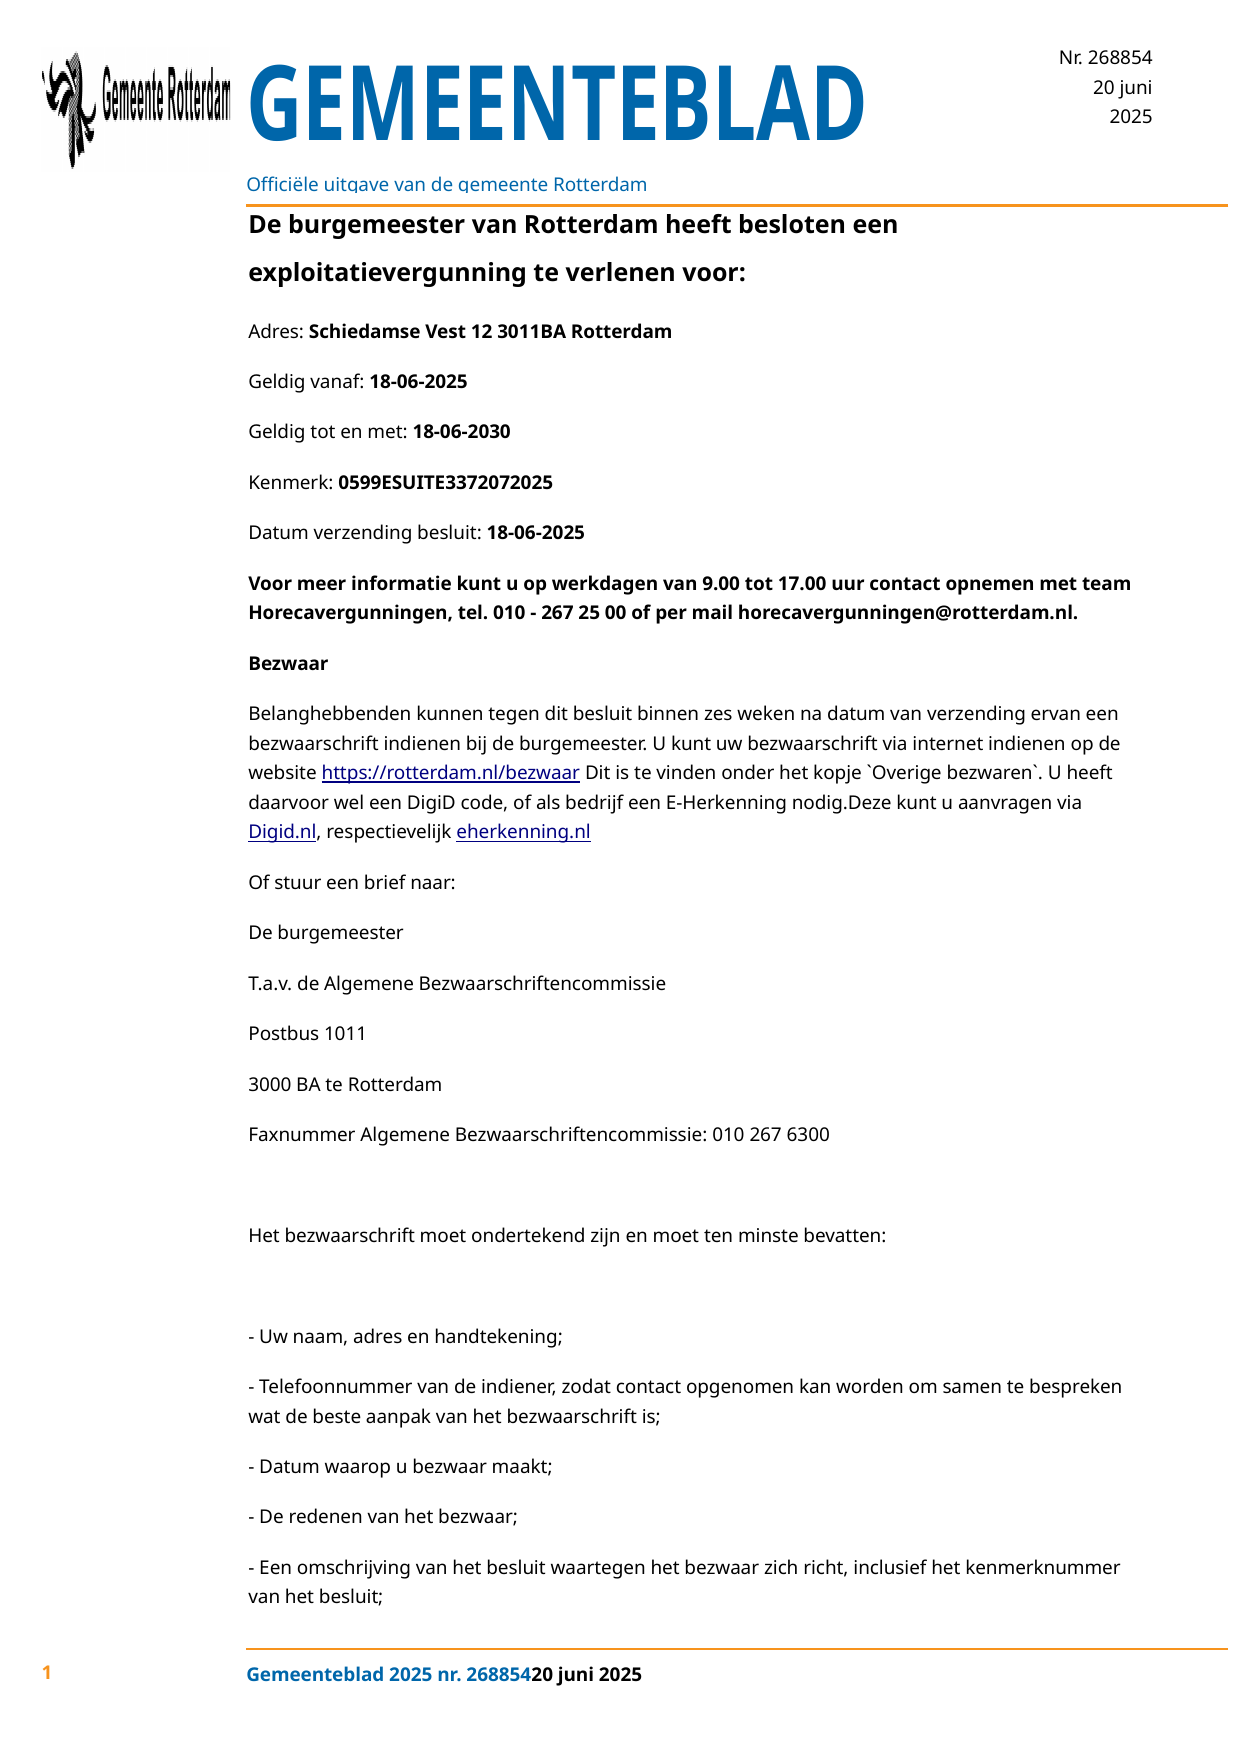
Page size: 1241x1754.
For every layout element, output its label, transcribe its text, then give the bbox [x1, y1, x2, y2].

text De burgemeester [248, 919, 1152, 945]
text Of stuur een brief naar: [248, 869, 1152, 895]
text 3000 BA te Rotterdam [248, 1071, 1152, 1097]
text Bezwaar [248, 650, 1152, 676]
text T.a.v. de Algemene Bezwaarschriftencommissie [248, 970, 1152, 996]
text - Datum waarop u bezwaar maakt; [248, 1453, 1152, 1479]
text Belanghebbenden kunnen tegen dit besluit binnen zes weken na datum van verzending ervan een bezwaarschrift indienen bij de burgemeester. U kunt uw bezwaarschrift via internet indienen op de website https://rotterdam.nl/bezwaar Dit is te vinden onder het kopje `Overige bezwaren`. U heeft daarvoor wel een DigiD code, of als bedrijf een E-Herkenning nodig.Deze kunt u aanvragen via Digid.nl, respectievelijk eherkenning.nl [248, 700, 1152, 844]
text Faxnummer Algemene Bezwaarschriftencommissie: 010 267 6300 [248, 1121, 1152, 1147]
text Adres: Schiedamse Vest 12 3011BA Rotterdam [248, 318, 1152, 344]
text Geldig vanaf: 18-06-2025 [248, 368, 1152, 394]
text - Uw naam, adres en handtekening; [248, 1323, 1152, 1349]
picture [41, 47, 231, 172]
text Geldig tot en met: 18-06-2030 [248, 419, 1152, 444]
text Voor meer informatie kunt u op werkdagen van 9.00 tot 17.00 uur contact opnemen met team Horecavergunningen, tel. 010 - 267 25 00 of per mail horecavergunningen@rotterdam.nl. [248, 570, 1152, 625]
text Datum verzending besluit: 18-06-2025 [248, 519, 1152, 545]
text Het bezwaarschrift moet ondertekend zijn en moet ten minste bevatten: [248, 1222, 1152, 1248]
text - Een omschrijving van het besluit waartegen het bezwaar zich richt, inclusief het kenmerknummer van het besluit; [248, 1554, 1152, 1609]
text - De redenen van het bezwaar; [248, 1504, 1152, 1529]
text - Telefoonnummer van de indiener, zodat contact opgenomen kan worden om samen te bespreken wat de beste aanpak van het bezwaarschrift is; [248, 1373, 1152, 1429]
text De burgemeester van Rotterdam heeft besloten een exploitatievergunning te verlenen voor: [248, 207, 1152, 288]
text Postbus 1011 [248, 1020, 1152, 1046]
text Kenmerk: 0599ESUITE3372072025 [248, 469, 1152, 495]
